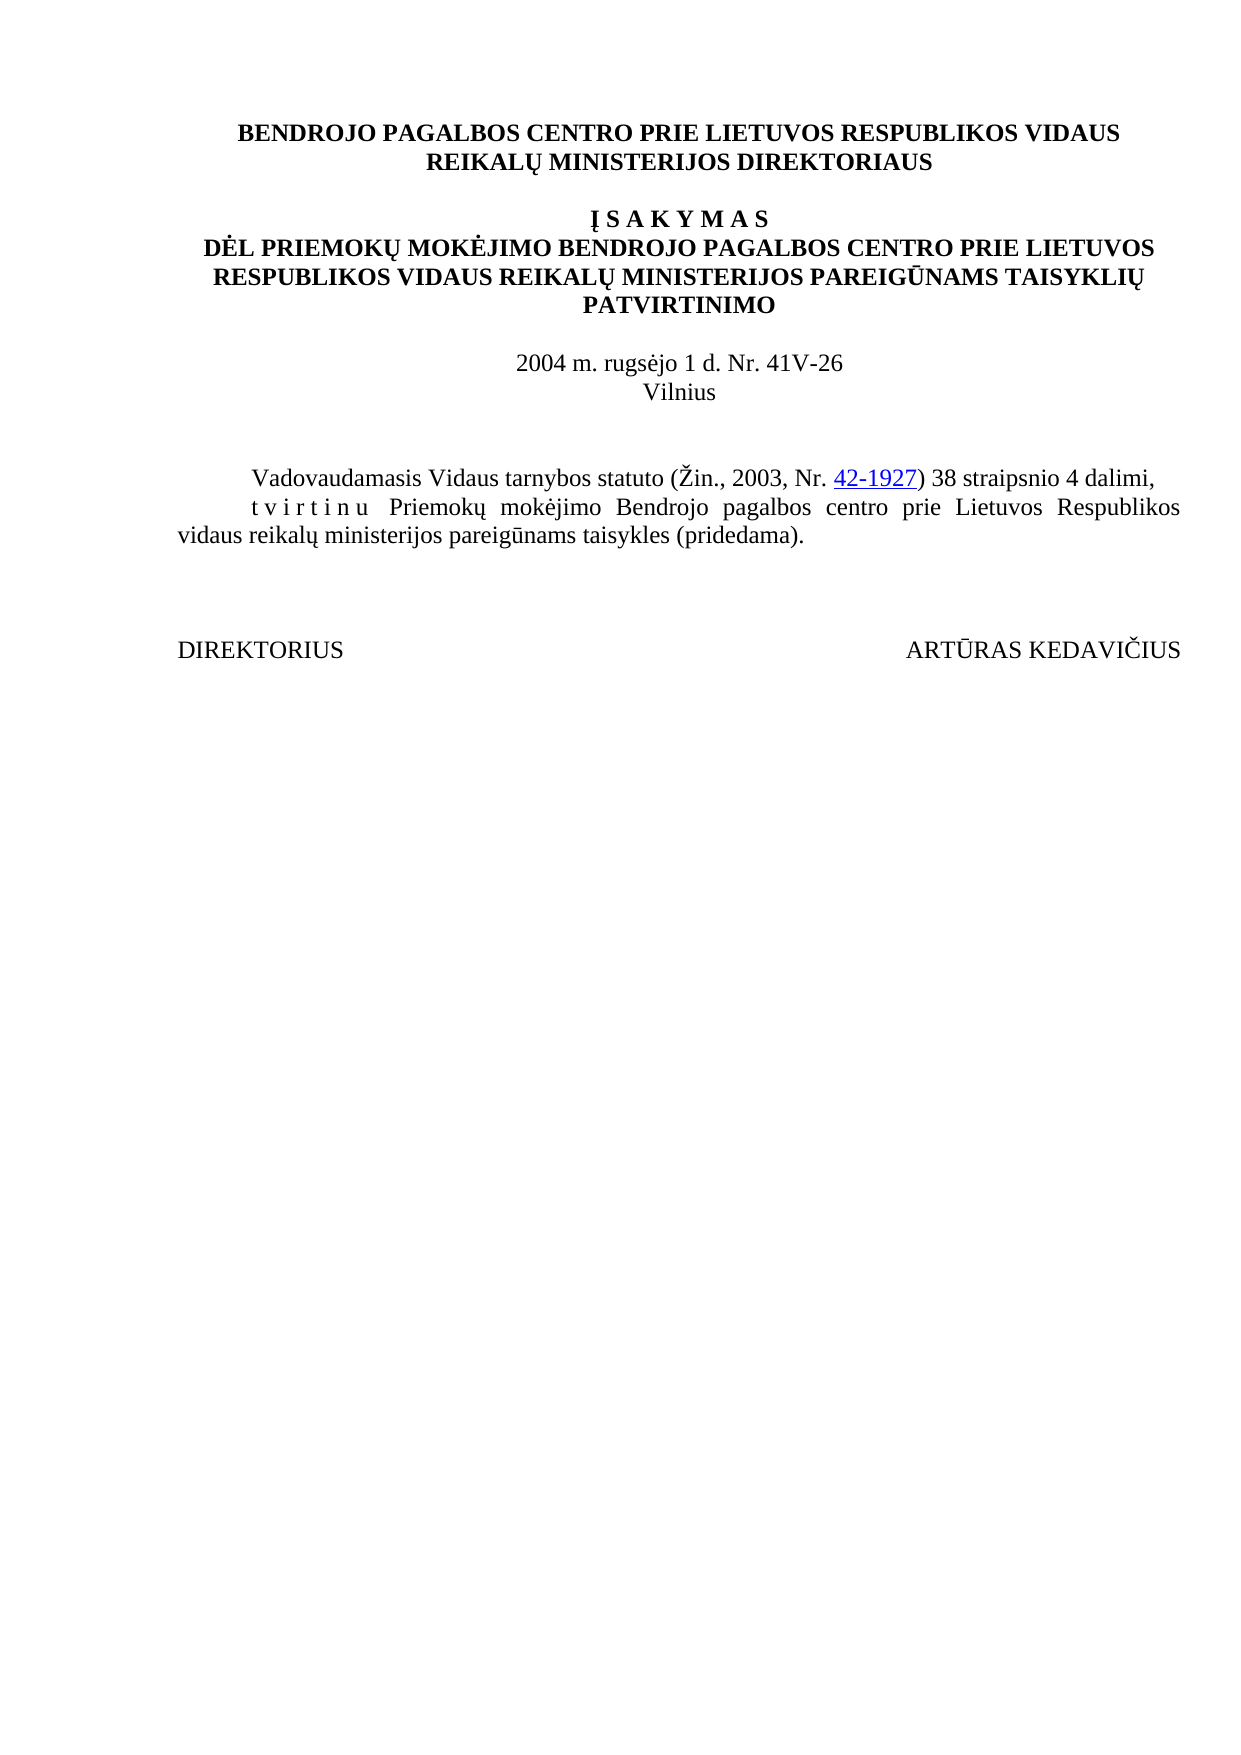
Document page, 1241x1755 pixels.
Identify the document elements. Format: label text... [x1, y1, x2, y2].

text DĖL PRIEMOKŲ MOKĖJIMO BENDROJO PAGALBOS CENTRO PRIE LIETUVOS RESPUBLIKOS VIDAUS REIKALŲ MINISTERIJOS PAREIGŪNAMS TAISYKLIŲ PATVIRTINIMO [177, 233, 1181, 319]
text BENDROJO PAGALBOS CENTRO PRIE LIETUVOS RESPUBLIKOS VIDAUS REIKALŲ MINISTERIJOS DIREKTORIAUS [177, 118, 1181, 176]
text Vilnius [177, 377, 1181, 406]
text 2004 m. rugsėjo 1 d. Nr. 41V-26 [177, 348, 1181, 377]
text Į S A K Y M A S [177, 204, 1181, 233]
text Vadovaudamasis Vidaus tarnybos statuto (Žin., 2003, Nr. 42-1927) 38 straipsnio 4 dalimi, [177, 463, 1181, 492]
text Direktorius Artūras Kedavičius [177, 636, 1181, 664]
text tvirtinu Priemokų mokėjimo Bendrojo pagalbos centro prie Lietuvos Respublikos vidaus reikalų ministerijos pareigūnams taisykles (pridedama). [177, 492, 1181, 549]
